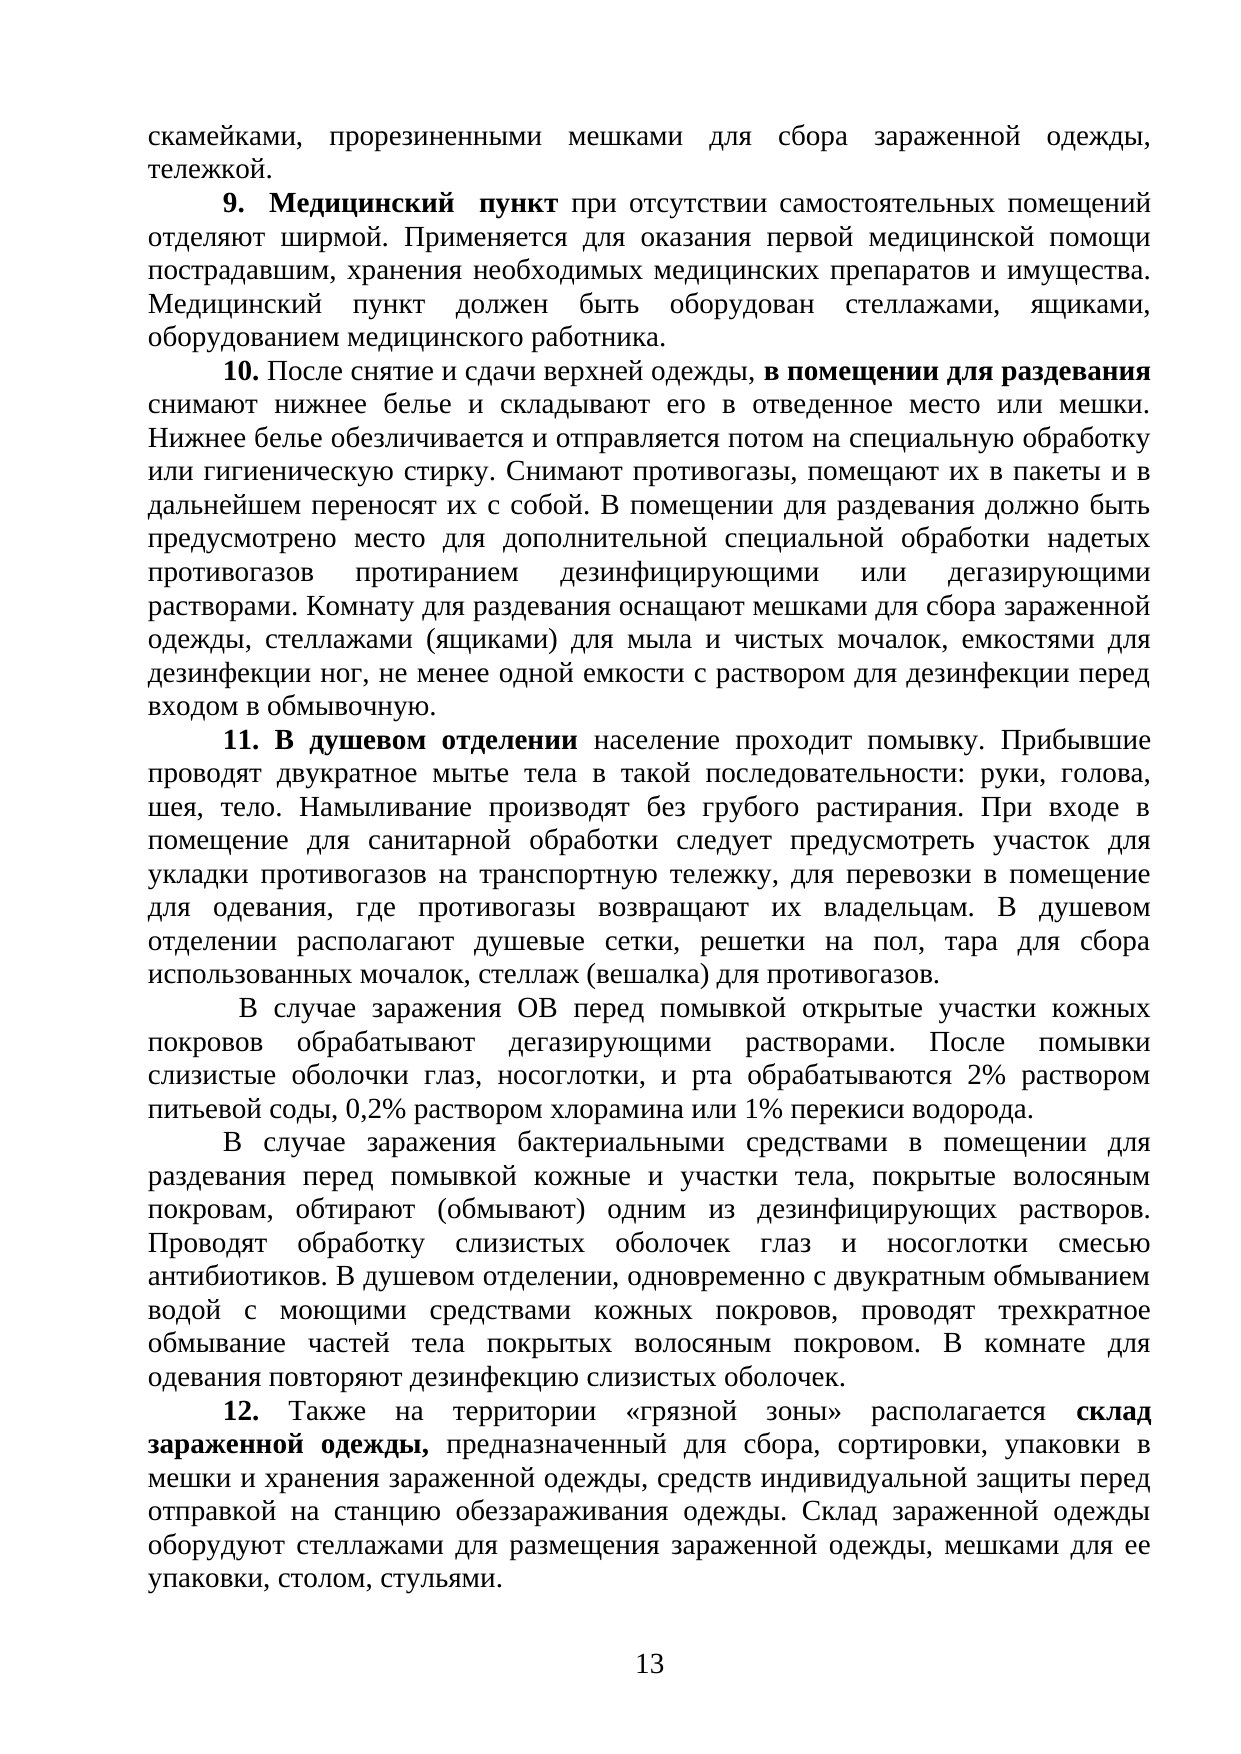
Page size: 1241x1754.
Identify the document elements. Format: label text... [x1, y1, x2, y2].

text 11. В душевом отделении население проходит помывку. Прибывшие проводят двукратное мытье тела в такой последовательности: руки, голова, шея, тело. Намыливание производят без грубого растирания. При входе в помещение для санитарной обработки следует предусмотреть участок для укладки противогазов на транспортную тележку, для перевозки в помещение для одевания, где противогазы возвращают их владельцам. В душевом отделении располагают душевые сетки, решетки на пол, тара для сбора использованных мочалок, стеллаж (вешалка) для противогазов. [148, 722, 1152, 990]
text В случае заражения бактериальными средствами в помещении для раздевания перед помывкой кожные и участки тела, покрытые волосяным покровам, обтирают (обмывают) одним из дезинфицирующих растворов. Проводят обработку слизистых оболочек глаз и носоглотки смесью антибиотиков. В душевом отделении, одновременно с двукратным обмыванием водой с моющими средствами кожных покровов, проводят трехкратное обмывание частей тела покрытых волосяным покровом. В комнате для одевания повторяют дезинфекцию слизистых оболочек. [148, 1124, 1152, 1393]
text В случае заражения ОВ перед помывкой открытые участки кожных покровов обрабатывают дегазирующими растворами. После помывки слизистые оболочки глаз, носоглотки, и рта обрабатываются 2% раствором питьевой соды, 0,2% раствором хлорамина или 1% перекиси водорода. [148, 990, 1152, 1124]
text скамейками, прорезиненными мешками для сбора зараженной одежды, тележкой. [148, 118, 1152, 185]
text 9. Медицинский пункт при отсутствии самостоятельных помещений отделяют ширмой. Применяется для оказания первой медицинской помощи пострадавшим, хранения необходимых медицинских препаратов и имущества. Медицинский пункт должен быть оборудован стеллажами, ящиками, оборудованием медицинского работника. [148, 185, 1152, 353]
text 12. Также на территории «грязной зоны» располагается склад зараженной одежды, предназначенный для сбора, сортировки, упаковки в мешки и хранения зараженной одежды, средств индивидуальной защиты перед отправкой на станцию обеззараживания одежды. Склад зараженной одежды оборудуют стеллажами для размещения зараженной одежды, мешками для ее упаковки, столом, стульями. [148, 1393, 1152, 1594]
text 10. После снятие и сдачи верхней одежды, в помещении для раздевания снимают нижнее белье и складывают его в отведенное место или мешки. Нижнее белье обезличивается и отправляется потом на специальную обработку или гигиеническую стирку. Снимают противогазы, помещают их в пакеты и в дальнейшем переносят их с собой. В помещении для раздевания должно быть предусмотрено место для дополнительной специальной обработки надетых противогазов протиранием дезинфицирующими или дегазирующими растворами. Комнату для раздевания оснащают мешками для сбора зараженной одежды, стеллажами (ящиками) для мыла и чистых мочалок, емкостями для дезинфекции ног, не менее одной емкости с раствором для дезинфекции перед входом в обмывочную. [148, 353, 1152, 722]
